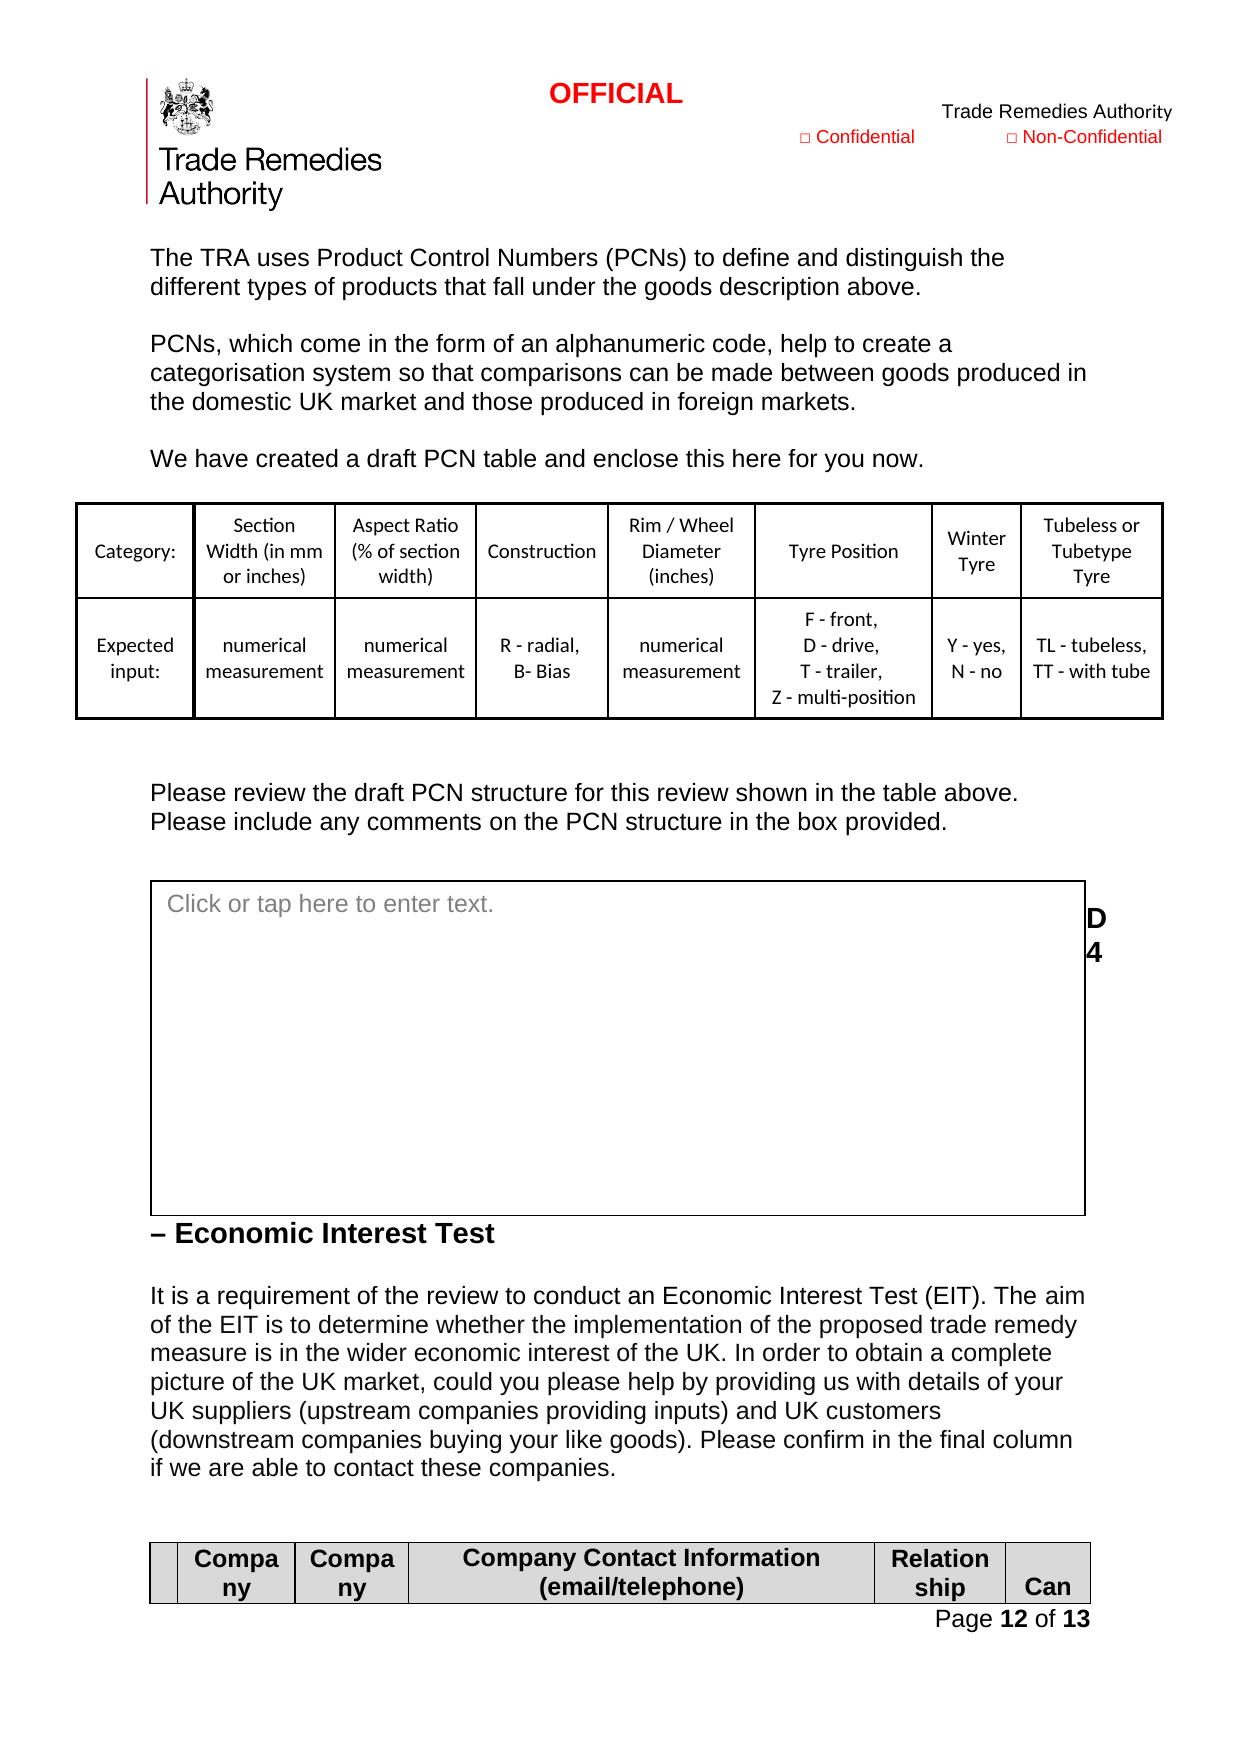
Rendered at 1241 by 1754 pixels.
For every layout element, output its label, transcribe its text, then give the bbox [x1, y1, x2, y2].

table_header Relationship [875, 1543, 1005, 1603]
text PCNs, which come in the form of an alphanumeric code, help to create a categorisation system so that comparisons can be made between goods produced in the domestic UK market and those produced in foreign markets. [150, 329, 1090, 415]
table_header Company Contact Information (email/telephone) [409, 1543, 874, 1603]
table_cell numerical measurement [336, 599, 475, 717]
table_header Company [296, 1543, 408, 1603]
table_header Tubeless or Tubetype Tyre [1022, 505, 1161, 597]
table_cell numerical measurement [609, 599, 754, 717]
table_header Winter Tyre [933, 505, 1020, 597]
table_header Company [178, 1543, 294, 1603]
table_cell R - radial, B- Bias [477, 599, 607, 717]
text The TRA uses Product Control Numbers (PCNs) to define and distinguish the different types of products that fall under the goods description above. [150, 243, 1090, 300]
table_cell Expected input: [78, 599, 192, 717]
table_header Rim / Wheel Diameter (inches) [609, 505, 754, 597]
table_cell TL - tubeless, TT - with tube [1022, 599, 1161, 717]
text Click or tap here to enter text. [167, 889, 1069, 918]
text We have created a draft PCN table and enclose this here for you now. [150, 444, 1090, 473]
table_header Aspect Ratio (% of section width) [336, 505, 475, 597]
table_cell Y - yes, N - no [933, 599, 1020, 717]
table_header [151, 1543, 177, 1603]
text Please review the draft PCN structure for this review shown in the table above. Please include any comments on the PCN structure in the box provided. [150, 778, 1090, 835]
table_cell numerical measurement [196, 599, 334, 717]
subtitle D4 – Economic Interest Test [150, 958, 1090, 1250]
table_header Construction [477, 505, 607, 597]
text It is a requirement of the review to conduct an Economic Interest Test (EIT). The aim of the EIT is to determine whether the implementation of the proposed trade remedy measure is in the wider economic interest of the UK. In order to obtain a complete picture of the UK market, could you please help by providing us with details of your UK suppliers (upstream companies providing inputs) and UK customers (downstream companies buying your like goods). Please confirm in the final column if we are able to contact these companies. [150, 1281, 1090, 1482]
table_header Tyre Position [756, 505, 931, 597]
table_cell F - front, D - drive, T - trailer, Z - multi-position [756, 599, 931, 717]
table_header Section Width (in mm or inches) [196, 505, 334, 597]
table_header Can [1006, 1543, 1090, 1603]
table_header Category: [78, 505, 192, 597]
